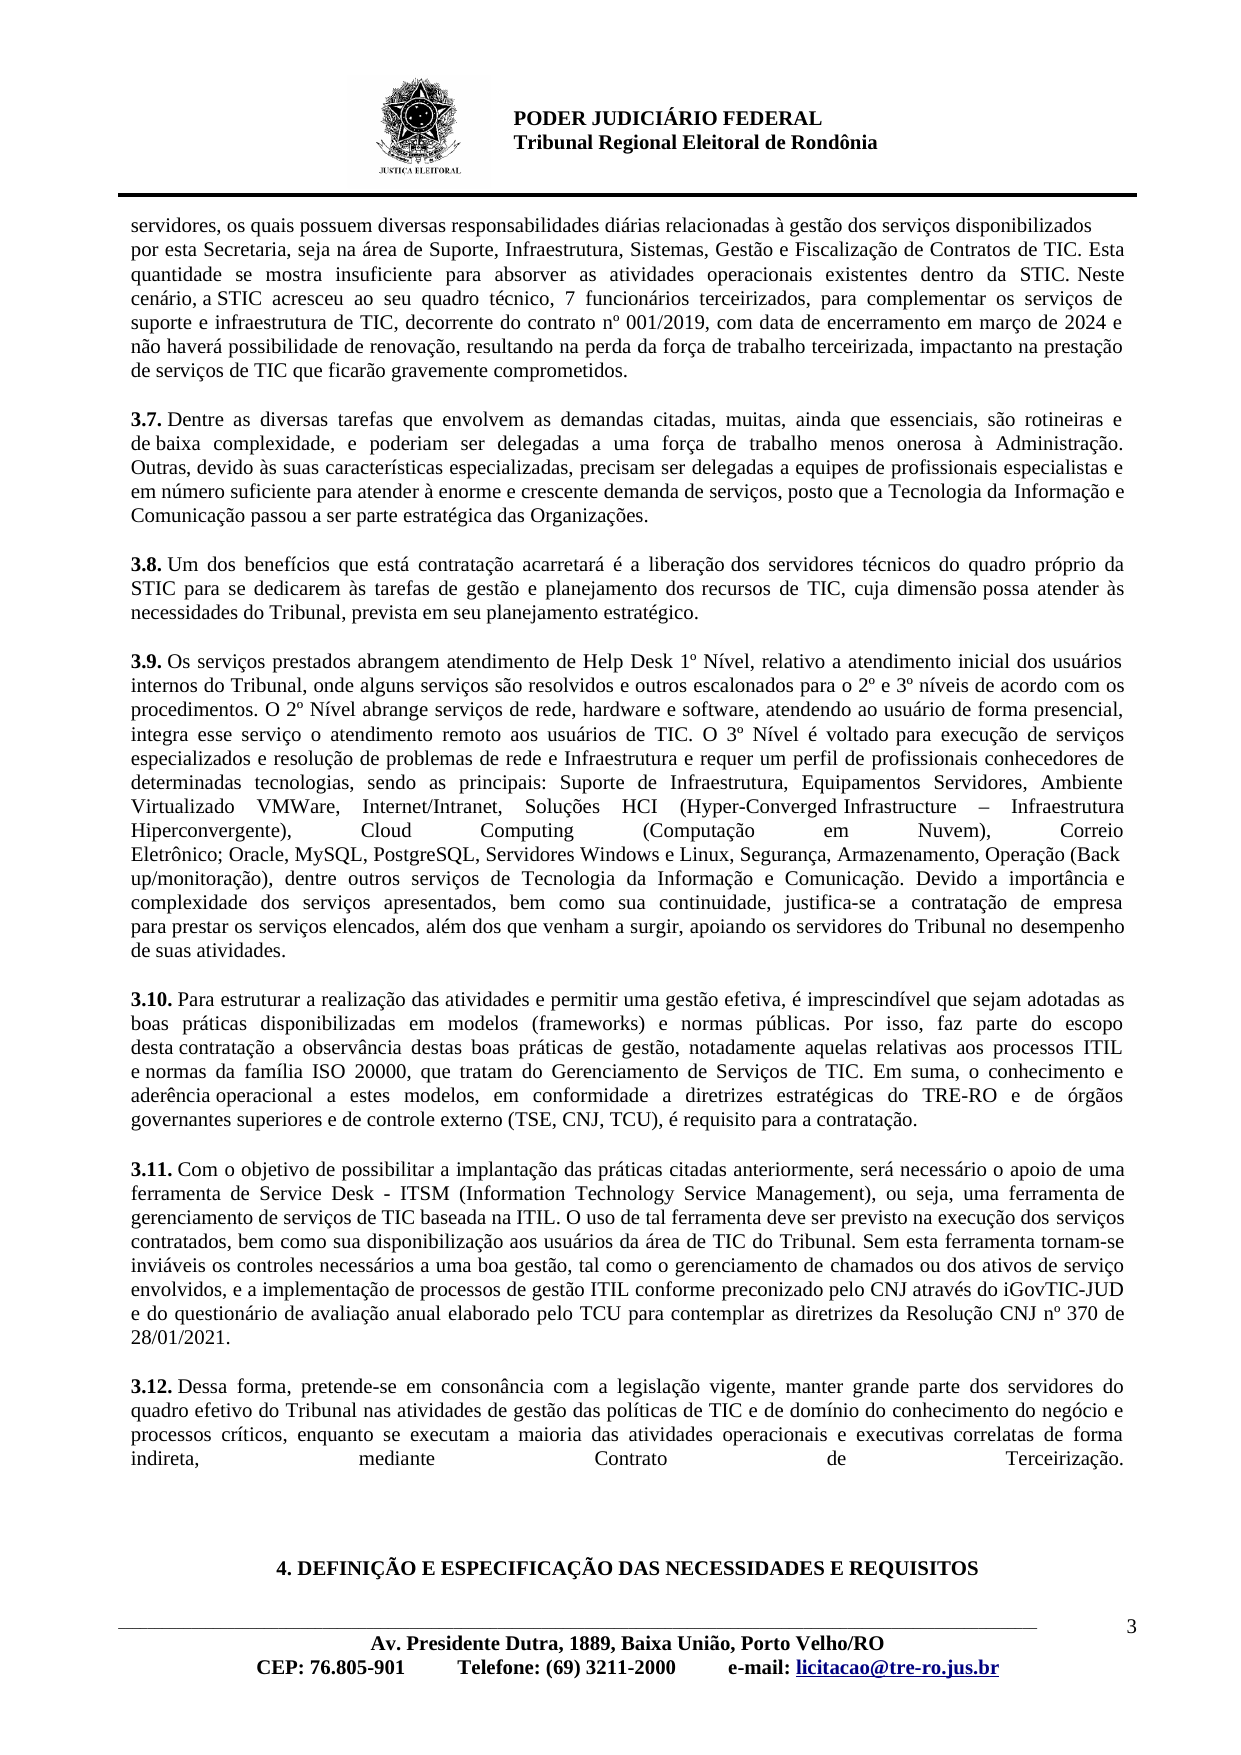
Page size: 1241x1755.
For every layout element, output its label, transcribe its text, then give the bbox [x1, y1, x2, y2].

text servidores, os quais possuem diversas responsabilidades diárias relacionadas à gestão dos serviços disponibilizados por esta Secretaria, seja na área de Suporte, Infraestrutura, Sistemas, Gestão e Fiscalização de Contratos de TIC. Esta quantidade se mostra insuficiente para absorver as atividades operacionais existentes dentro da STIC. Neste cenário, a STIC acresceu ao seu quadro técnico, 7 funcionários terceirizados, para complementar os serviços de suporte e infraestrutura de TIC, decorrente do contrato nº 001/2019, com data de encerramento em março de 2024 e não haverá possibilidade de renovação, resultando na perda da força de trabalho terceirizada, impactanto na prestação de serviços de TIC que ficarão gravemente comprometidos. [131, 213, 1124, 382]
text 3.8. Um dos benefícios que está contratação acarretará é a liberação dos servidores técnicos do quadro próprio da STIC para se dedicarem às tarefas de gestão e planejamento dos recursos de TIC, cuja dimensão possa atender às necessidades do Tribunal, prevista em seu planejamento estratégico. [131, 552, 1124, 624]
text 3.11. Com o objetivo de possibilitar a implantação das práticas citadas anteriormente, será necessário o apoio de uma ferramenta de Service Desk - ITSM (Information Technology Service Management), ou seja, uma ferramenta de gerenciamento de serviços de TIC baseada na ITIL. O uso de tal ferramenta deve ser previsto na execução dos serviços contratados, bem como sua disponibilização aos usuários da área de TIC do Tribunal. Sem esta ferramenta tornam-se inviáveis os controles necessários a uma boa gestão, tal como o gerenciamento de chamados ou dos ativos de serviço envolvidos, e a implementação de processos de gestão ITIL conforme preconizado pelo CNJ através do iGovTIC-JUD e do questionário de avaliação anual elaborado pelo TCU para contemplar as diretrizes da Resolução CNJ nº 370 de 28/01/2021. [131, 1156, 1124, 1349]
text 3.10. Para estruturar a realização das atividades e permitir uma gestão efetiva, é imprescindível que sejam adotadas as boas práticas disponibilizadas em modelos (frameworks) e normas públicas. Por isso, faz parte do escopo desta contratação a observância destas boas práticas de gestão, notadamente aquelas relativas aos processos ITIL e normas da família ISO 20000, que tratam do Gerenciamento de Serviços de TIC. Em suma, o conhecimento e aderência operacional a estes modelos, em conformidade a diretrizes estratégicas do TRE-RO e de órgãos governantes superiores e de controle externo (TSE, CNJ, TCU), é requisito para a contratação. [131, 987, 1124, 1131]
text 3.9. Os serviços prestados abrangem atendimento de Help Desk 1º Nível, relativo a atendimento inicial dos usuários internos do Tribunal, onde alguns serviços são resolvidos e outros escalonados para o 2º e 3º níveis de acordo com os procedimentos. O 2º Nível abrange serviços de rede, hardware e software, atendendo ao usuário de forma presencial, integra esse serviço o atendimento remoto aos usuários de TIC. O 3º Nível é voltado para execução de serviços especializados e resolução de problemas de rede e Infraestrutura e requer um perfil de profissionais conhecedores de determinadas tecnologias, sendo as principais: Suporte de Infraestrutura, Equipamentos Servidores, Ambiente Virtualizado VMWare, Internet/Intranet, Soluções HCI (Hyper-Converged Infrastructure – Infraestrutura Hiperconvergente), Cloud Computing (Computação em Nuvem), Correio Eletrônico; Oracle, MySQL, PostgreSQL, Servidores Windows e Linux, Segurança, Armazenamento, Operação (Backup/monitoração), dentre outros serviços de Tecnologia da Informação e Comunicação. Devido a importância e complexidade dos serviços apresentados, bem como sua continuidade, justifica-se a contratação de empresa para prestar os serviços elencados, além dos que venham a surgir, apoiando os servidores do Tribunal no desempenho de suas atividades. [131, 649, 1124, 962]
text 4. DEFINIÇÃO E ESPECIFICAÇÃO DAS NECESSIDADES E REQUISITOS [124, 1556, 1131, 1580]
text 3.7. Dentre as diversas tarefas que envolvem as demandas citadas, muitas, ainda que essenciais, são rotineiras e de baixa complexidade, e poderiam ser delegadas a uma força de trabalho menos onerosa à Administração. Outras, devido às suas características especializadas, precisam ser delegadas a equipes de profissionais especialistas e em número suficiente para atender à enorme e crescente demanda de serviços, posto que a Tecnologia da Informação e Comunicação passou a ser parte estratégica das Organizações. [131, 407, 1124, 527]
text 3.12. Dessa forma, pretende-se em consonância com a legislação vigente, manter grande parte dos servidores do quadro efetivo do Tribunal nas atividades de gestão das políticas de TIC e de domínio do conhecimento do negócio e processos críticos, enquanto se executam a maioria das atividades operacionais e executivas correlatas de forma indireta, mediante Contrato de Terceirização. [131, 1374, 1124, 1494]
